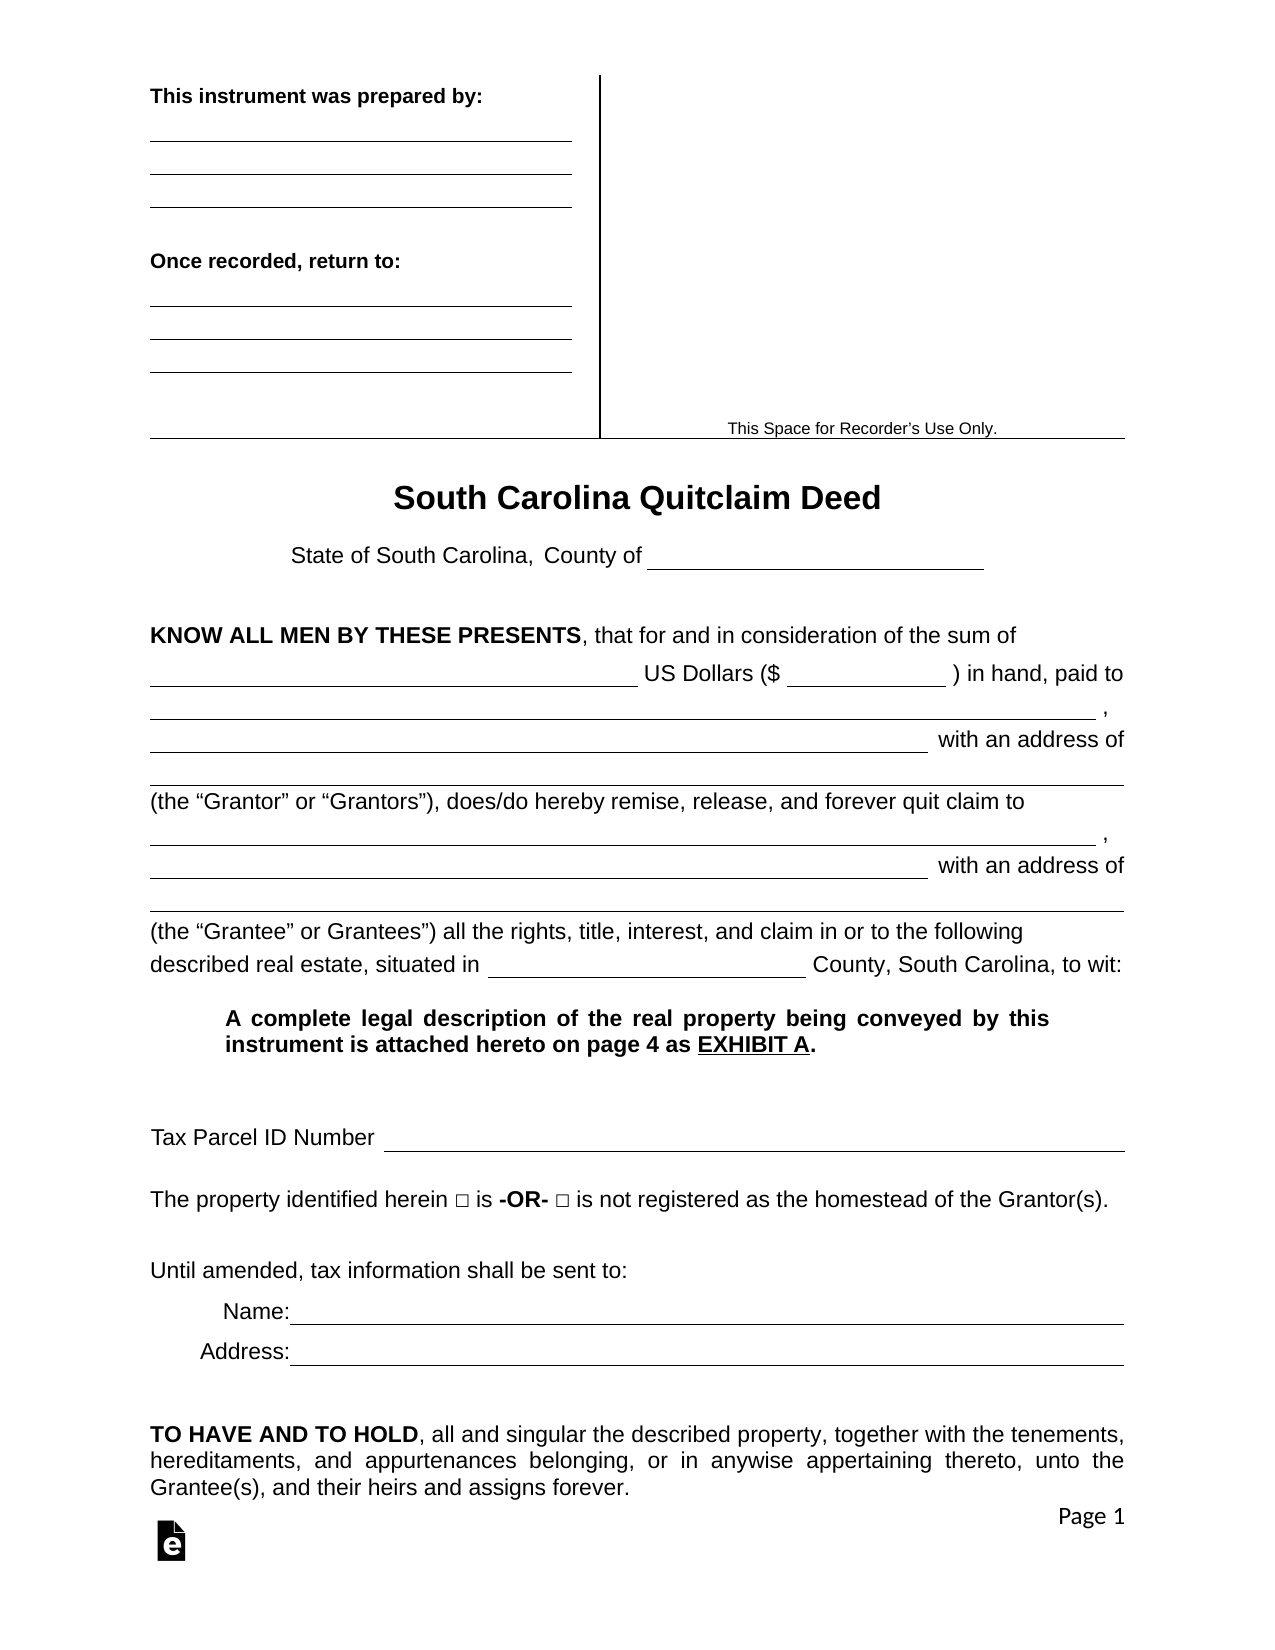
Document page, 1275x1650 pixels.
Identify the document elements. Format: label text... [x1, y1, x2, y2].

table_header State of South Carolina, [291, 528, 544, 569]
table_cell [572, 372, 599, 405]
table_cell [787, 653, 946, 686]
table_cell [150, 878, 1124, 911]
table_cell [488, 944, 806, 977]
text South Carolina Quitclaim Deed [150, 478, 1125, 516]
table_cell with an address of [928, 845, 1124, 878]
text A complete legal description of the real property being conveyed by this instrument is attached hereto on page 4 as EXHIBIT A. [225, 1004, 1050, 1057]
table_cell [150, 340, 572, 372]
table_cell US Dollars ($ [638, 653, 787, 686]
table_cell [150, 405, 572, 438]
table_cell [572, 174, 599, 207]
table_header KNOW ALL MEN BY THESE PRESENTS, that for and in consideration of the sum of [150, 649, 1124, 653]
table_cell with an address of [928, 719, 1124, 752]
table_cell [150, 108, 572, 141]
table_cell [572, 273, 599, 306]
table_header [647, 528, 984, 569]
table_cell [601, 174, 1125, 207]
text The property identified herein ☐ is -OR- ☐ is not registered as the homestead of the Grantor(s). [150, 1180, 1125, 1214]
table_cell [150, 307, 572, 339]
table_cell [572, 405, 599, 438]
table_cell Address: [150, 1324, 290, 1365]
table_cell [150, 720, 928, 752]
table_cell , [1096, 818, 1124, 845]
table_cell [150, 686, 1096, 719]
table_header [601, 75, 1125, 108]
table_cell [150, 653, 637, 686]
table_cell [601, 207, 1125, 240]
table_cell [150, 142, 572, 174]
table_cell [150, 846, 928, 878]
table_cell [601, 141, 1125, 174]
table_cell [290, 1284, 1124, 1324]
table_cell [572, 306, 599, 339]
table_cell [601, 339, 1125, 372]
text TO HAVE AND TO HOLD, all and singular the described property, together with the tenements, hereditaments, and appurtenances belonging, or in anywise appertaining thereto, unto the Grantee(s), and their heirs and assigns forever. [150, 1421, 1125, 1500]
table_cell [572, 207, 599, 240]
table_cell Once recorded, return to: [150, 240, 572, 273]
table_cell ) in hand, paid to [946, 653, 1124, 686]
table_cell (the “Grantor” or “Grantors”), does/do hereby remise, release, and forever quit claim to [150, 814, 1124, 818]
table_header [572, 75, 599, 108]
table_cell [150, 208, 572, 240]
table_cell [601, 240, 1125, 273]
table_cell [601, 306, 1125, 339]
table_cell [150, 752, 1124, 785]
table_header Tax Parcel ID Number [151, 1110, 384, 1151]
table_cell This Space for Recorder’s Use Only. [601, 405, 1125, 438]
table_cell [150, 373, 572, 405]
table_cell [601, 372, 1125, 405]
table_cell , [1096, 686, 1124, 719]
table_cell (the “Grantee” or Grantees”) all the rights, title, interest, and claim in or to the following [150, 912, 1124, 944]
table_cell [572, 240, 599, 273]
table_header [384, 1110, 1124, 1151]
table_header County of [544, 528, 647, 569]
table_cell [572, 339, 599, 372]
table_cell [150, 175, 572, 207]
table_cell Name: [150, 1284, 290, 1324]
table_cell [601, 273, 1125, 306]
table_cell County, South Carolina, to wit: [806, 944, 1124, 977]
table_cell [150, 818, 1096, 845]
table_cell [572, 108, 599, 141]
table_cell [572, 141, 599, 174]
table_header This instrument was prepared by: [150, 75, 572, 108]
table_header Until amended, tax information shall be sent to: [150, 1243, 1124, 1284]
table_cell [601, 108, 1125, 141]
table_cell [150, 273, 572, 306]
table_cell [290, 1325, 1124, 1365]
table_cell described real estate, situated in [150, 944, 487, 977]
